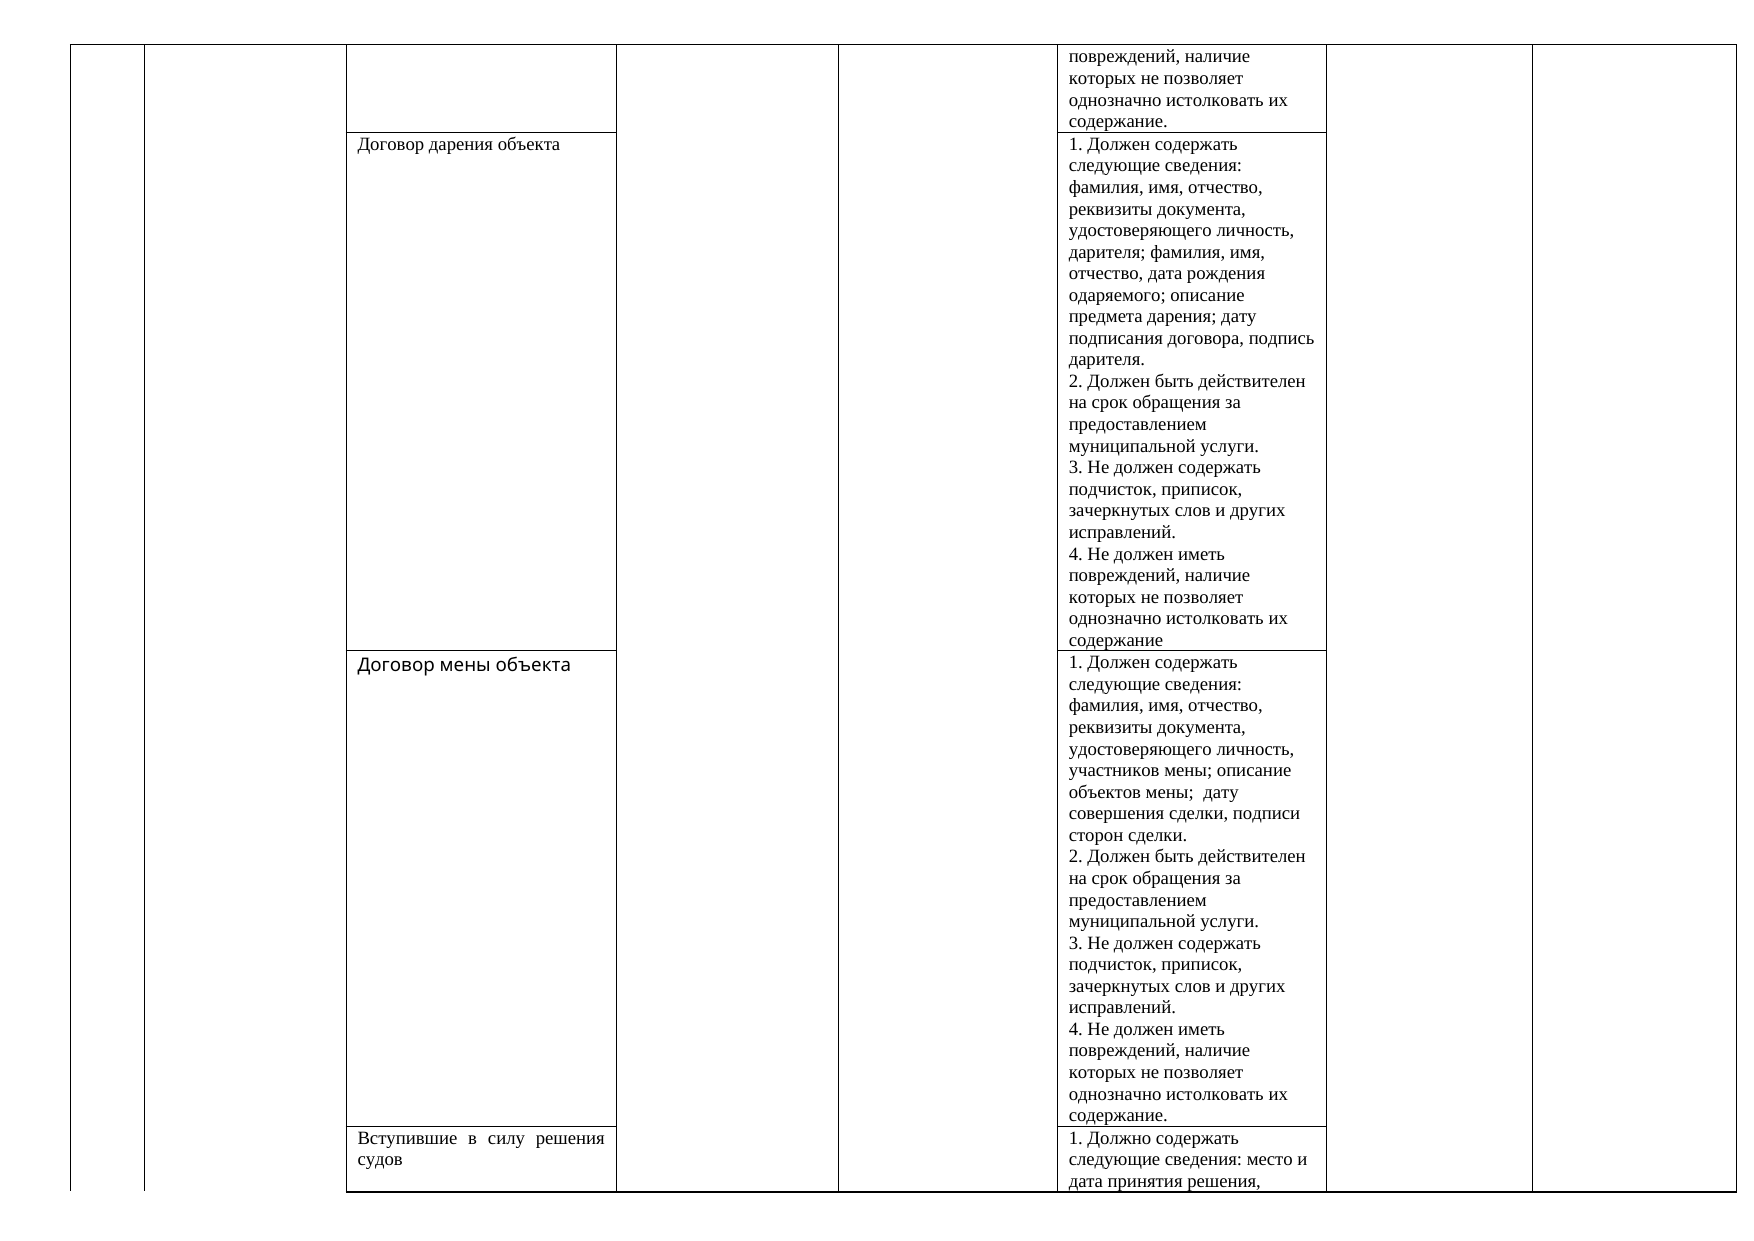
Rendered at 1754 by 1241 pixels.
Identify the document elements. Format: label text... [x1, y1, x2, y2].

table_cell - [1533, 45, 1736, 1191]
table_cell [347, 45, 616, 132]
table_cell - [1327, 45, 1532, 1191]
table_cell 1. Должен содержать следующие сведения: фамилия, имя, отчество, реквизиты документа, удостоверяющего личность, участников мены; описание объектов мены; дату совершения сделки, подписи сторон сделки. 2. Должен быть действителен на срок обращения за предоставлением муниципальной услуги. 3. Не должен содержать подчисток, приписок, зачеркнутых слов и других исправлений. 4. Не должен иметь повреждений, наличие которых не позволяет однозначно истолковать их содержание. [1058, 651, 1326, 1126]
table_cell 1. Должно содержать следующие сведения: место и дата принятия решения, [1058, 1127, 1326, 1191]
table_cell [617, 45, 838, 1191]
table_cell повреждений, наличие которых не позволяет однозначно истолковать их содержание. [1058, 45, 1326, 132]
table_cell 1. Должен содержать следующие сведения: фамилия, имя, отчество, реквизиты документа, удостоверяющего личность, дарителя; фамилия, имя, отчество, дата рождения одаряемого; описание предмета дарения; дату подписания договора, подпись дарителя. 2. Должен быть действителен на срок обращения за предоставлением муниципальной услуги. 3. Не должен содержать подчисток, приписок, зачеркнутых слов и других исправлений. 4. Не должен иметь повреждений, наличие которых не позволяет однозначно истолковать их содержание [1058, 133, 1326, 650]
table_cell Вступившие в силу решения судов [347, 1127, 616, 1191]
table_cell Договор мены объекта [347, 651, 616, 1126]
table_cell Договор дарения объекта [347, 133, 616, 650]
table_cell [839, 45, 1057, 1191]
